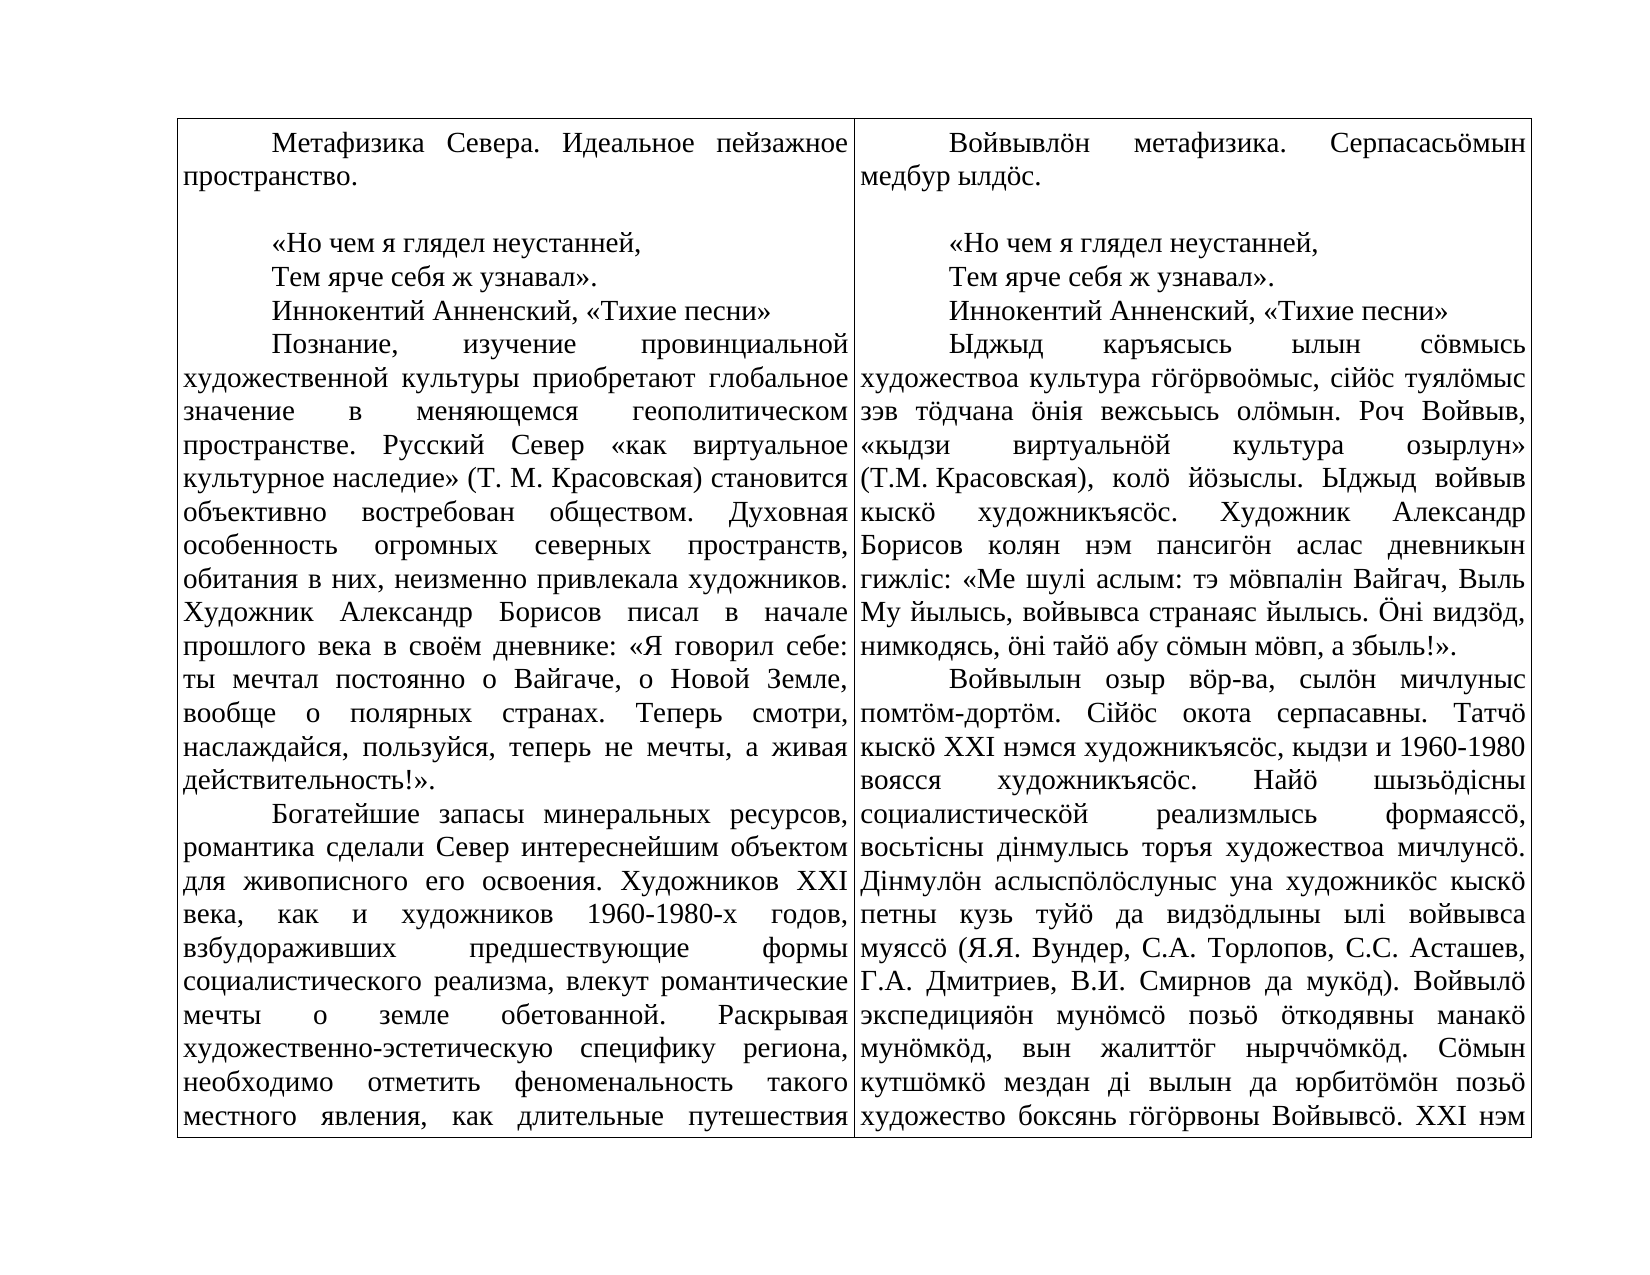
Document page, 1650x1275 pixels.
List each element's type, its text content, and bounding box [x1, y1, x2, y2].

table_header Метафизика Севера. Идеальное пейзажное пространство. «Но чем я глядел неустанней, Тем ярче себя ж узнавал». Иннокентий Анненский, «Тихие песни» Познание, изучение провинциальной художественной культуры приобретают глобальное значение в меняющемся геополитическом пространстве. Русский Север «как виртуальное культурное наследие» (Т. М. Красовская) становится объективно востребован обществом. Духовная особенность огромных северных пространств, обитания в них, неизменно привлекала художников. Художник Александр Борисов писал в начале прошлого века в своём дневнике: «Я говорил себе: ты мечтал постоянно о Вайгаче, о Новой Земле, вообще о полярных странах. Теперь смотри, наслаждайся, пользуйся, теперь не мечты, а живая действительность!». Богатейшие запасы минеральных ресурсов, романтика сделали Север интереснейшим объектом для живописного его освоения. Художников XXІ века, как и художников 1960-1980-х годов, взбудораживших предшествующие формы социалистического реализма, влекут романтические мечты о земле обетованной. Раскрывая художественно-эстетическую специфику региона, необходимо отметить феноменальность такого местного явления, как длительные путешествия [178, 119, 854, 1137]
table_header Войвывлӧн метафизика. Серпасасьӧмын медбур ылдӧс. «Но чем я глядел неустанней, Тем ярче себя ж узнавал». Иннокентий Анненский, «Тихие песни» Ыджыд каръясысь ылын сӧвмысь художествоа культура гӧгӧрвоӧмыс, сійӧс туялӧмыс зэв тӧдчана ӧнія вежсьысь олӧмын. Роч Войвыв, «кыдзи виртуальнӧй культура озырлун» (Т.М. Красовская), колӧ йӧзыслы. Ыджыд войвыв кыскӧ художникъясӧс. Художник Александр Борисов колян нэм пансигӧн аслас дневникын гижліс: «Ме шулі аслым: тэ мӧвпалін Вайгач, Выль Му йылысь, войвывса странаяс йылысь. Ӧні видзӧд, нимкодясь, ӧні тайӧ абу сӧмын мӧвп, а збыль!». Войвылын озыр вӧр-ва, сылӧн мичлуныс помтӧм-дортӧм. Сійӧс окота серпасавны. Татчӧ кыскӧ XXІ нэмся художникъясӧс, кыдзи и 1960-1980 воясся художникъясӧс. Найӧ шызьӧдісны социалистическӧй реализмлысь формаяссӧ, восьтісны дінмулысь торъя художествоа мичлунсӧ. Дінмулӧн аслыспӧлӧслуныс уна художникӧс кыскӧ петны кузь туйӧ да видзӧдлыны ылі войвывса муяссӧ (Я.Я. Вундер, С.А. Торлопов, С.С. Асташев, Г.А. Дмитриев, В.И. Смирнов да мукӧд). Войвылӧ экспедицияӧн мунӧмсӧ позьӧ ӧткодявны манакӧ мунӧмкӧд, вын жалиттӧг нырччӧмкӧд. Сӧмын кутшӧмкӧ мездан ді вылын да юрбитӧмӧн позьӧ художество боксянь гӧгӧрвоны Войвывсӧ. XXІ нэм [855, 119, 1531, 1137]
